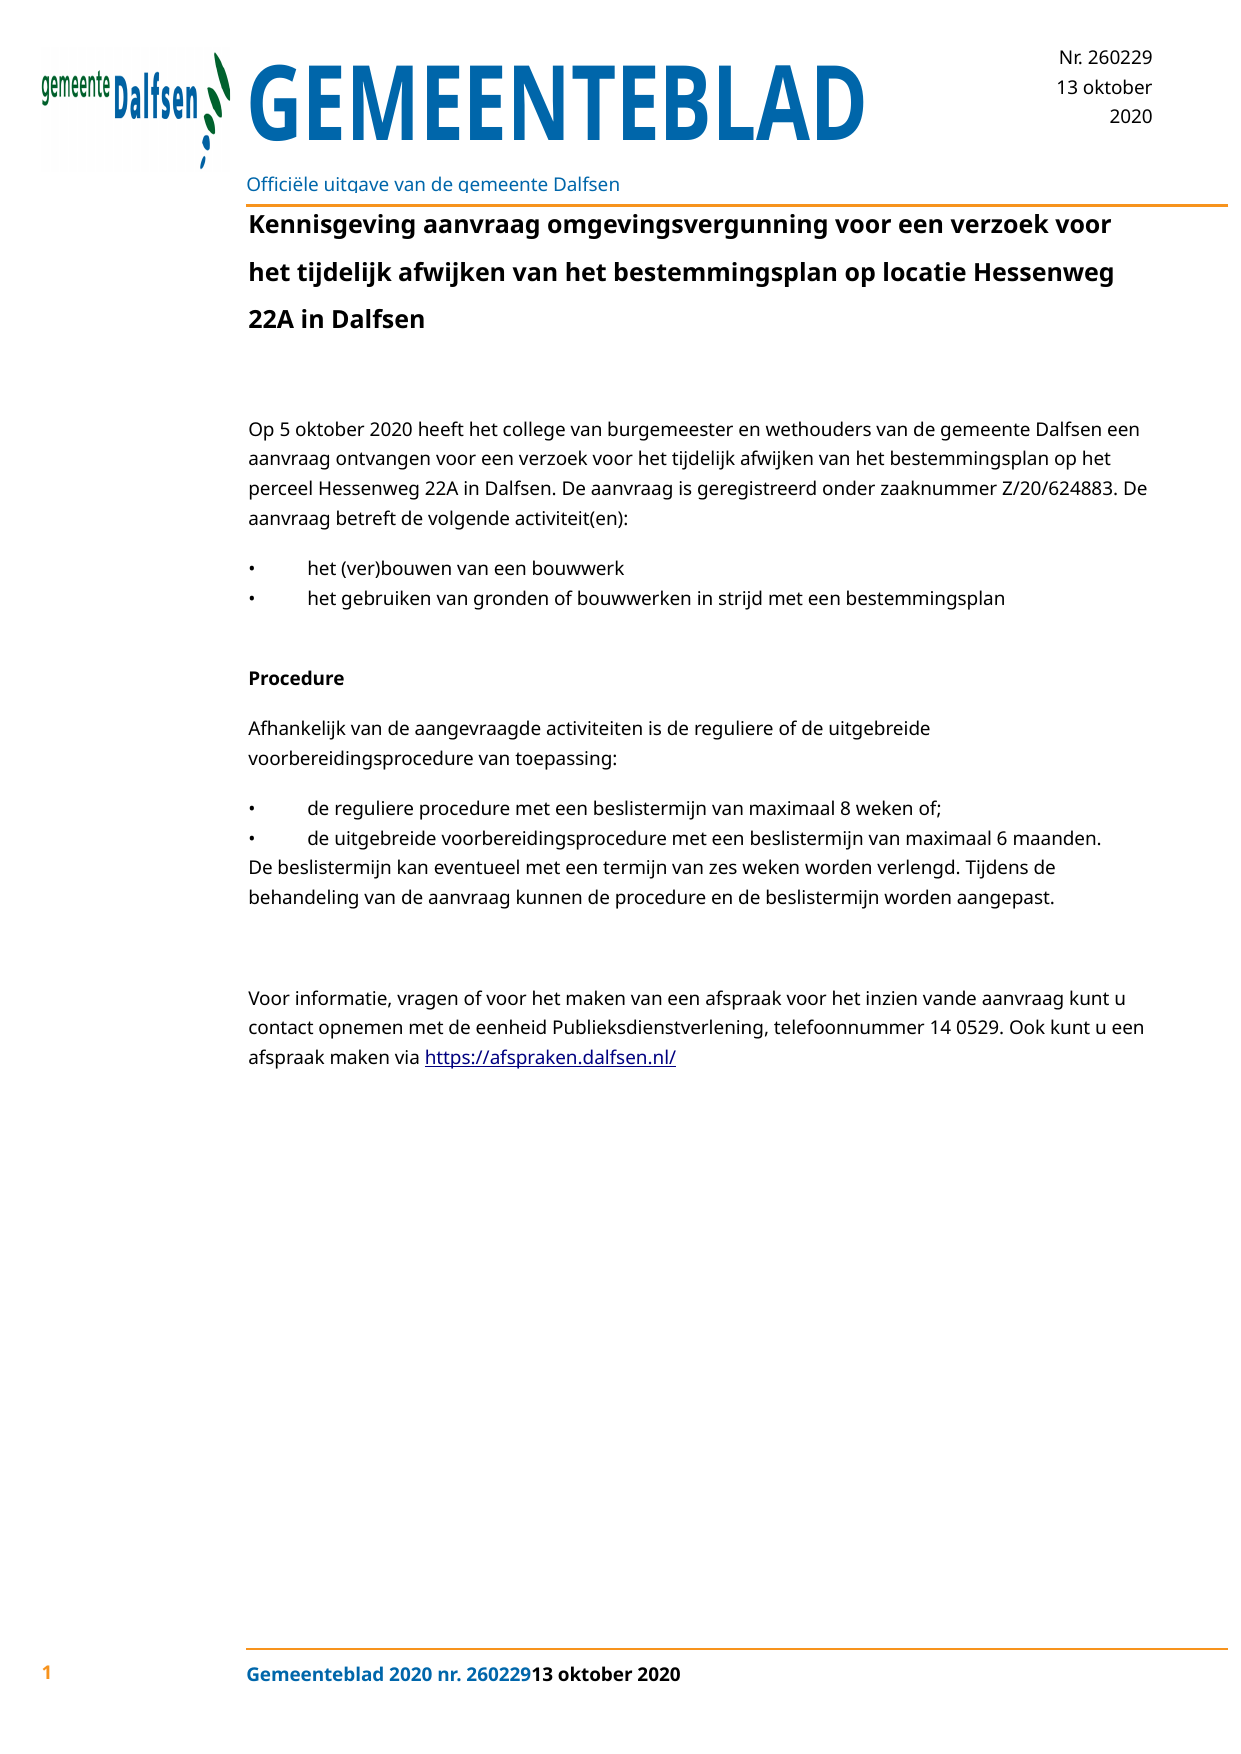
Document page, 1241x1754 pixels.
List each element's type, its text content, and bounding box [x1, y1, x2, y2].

text Kennisgeving aanvraag omgevingsvergunning voor een verzoek voor het tijdelijk afwijken van het bestemmingsplan op locatie Hessenweg 22A in Dalfsen [248, 207, 1152, 336]
list het (ver)bouwen van een bouwwerk [248, 555, 1152, 581]
list de uitgebreide voorbereidingsprocedure met een beslistermijn van maximaal 6 maanden. [248, 825, 1152, 850]
text De beslistermijn kan eventueel met een termijn van zes weken worden verlengd. Tijdens de behandeling van de aanvraag kunnen de procedure en de beslistermijn worden aangepast. [248, 854, 1152, 909]
text Voor informatie, vragen of voor het maken van een afspraak voor het inzien vande aanvraag kunt u contact opnemen met de eenheid Publieksdienstverlening, telefoonnummer 14 0529. Ook kunt u een afspraak maken via https://afspraken.dalfsen.nl/ [248, 985, 1152, 1069]
picture [41, 47, 231, 172]
text Op 5 oktober 2020 heeft het college van burgemeester en wethouders van de gemeente Dalfsen een aanvraag ontvangen voor een verzoek voor het tijdelijk afwijken van het bestemmingsplan op het perceel Hessenweg 22A in Dalfsen. De aanvraag is geregistreerd onder zaaknummer Z/20/624883. De aanvraag betreft de volgende activiteit(en): [248, 416, 1152, 530]
text Afhankelijk van de aangevraagde activiteiten is de reguliere of de uitgebreide voorbereidingsprocedure van toepassing: [248, 715, 1152, 770]
list de reguliere procedure met een beslistermijn van maximaal 8 weken of; [248, 795, 1152, 821]
list het gebruiken van gronden of bouwwerken in strijd met een bestemmingsplan [248, 585, 1152, 610]
text Procedure [248, 665, 1152, 690]
